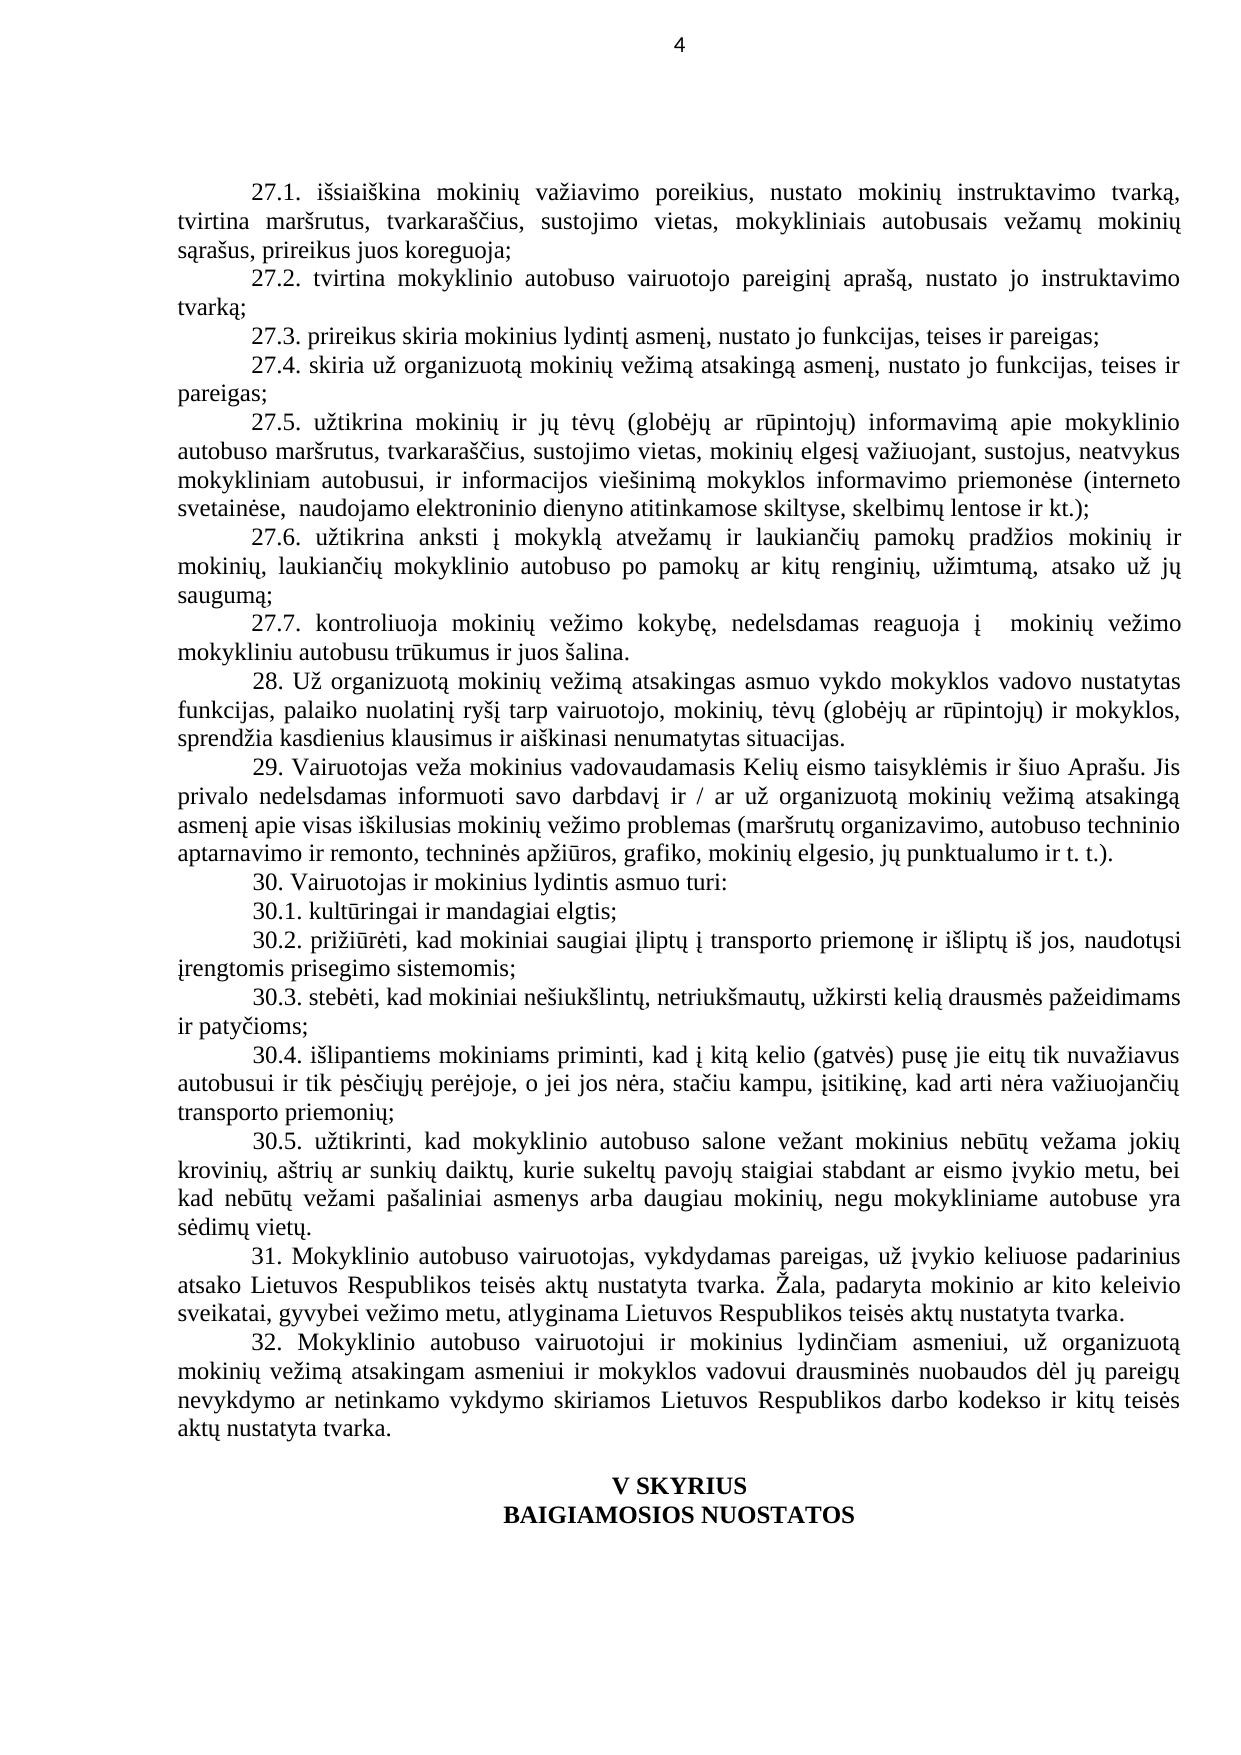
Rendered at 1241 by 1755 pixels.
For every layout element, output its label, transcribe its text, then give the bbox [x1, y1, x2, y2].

text 30. Vairuotojas ir mokinius lydintis asmuo turi: [177, 867, 1181, 896]
text 27.1. išsiaiškina mokinių važiavimo poreikius, nustato mokinių instruktavimo tvarką, tvirtina maršrutus, tvarkaraščius, sustojimo vietas, mokykliniais autobusais vežamų mokinių sąrašus, prireikus juos koreguoja; [177, 177, 1181, 263]
text 30.4. išlipantiems mokiniams priminti, kad į kitą kelio (gatvės) pusę jie eitų tik nuvažiavus autobusui ir tik pėsčiųjų perėjoje, o jei jos nėra, stačiu kampu, įsitikinę, kad arti nėra važiuojančių transporto priemonių; [177, 1040, 1181, 1126]
text 29. Vairuotojas veža mokinius vadovaudamasis Kelių eismo taisyklėmis ir šiuo Aprašu. Jis privalo nedelsdamas informuoti savo darbdavį ir / ar už organizuotą mokinių vežimą atsakingą asmenį apie visas iškilusias mokinių vežimo problemas (maršrutų organizavimo, autobuso techninio aptarnavimo ir remonto, techninės apžiūros, grafiko, mokinių elgesio, jų punktualumo ir t. t.). [177, 752, 1181, 867]
text 30.2. prižiūrėti, kad mokiniai saugiai įliptų į transporto priemonę ir išliptų iš jos, naudotųsi įrengtomis prisegimo sistemomis; [177, 925, 1181, 982]
text 30.1. kultūringai ir mandagiai elgtis; [177, 896, 1181, 925]
text 27.4. skiria už organizuotą mokinių vežimą atsakingą asmenį, nustato jo funkcijas, teises ir pareigas; [177, 350, 1181, 407]
text 27.6. užtikrina anksti į mokyklą atvežamų ir laukiančių pamokų pradžios mokinių ir mokinių, laukiančių mokyklinio autobuso po pamokų ar kitų renginių, užimtumą, atsako už jų saugumą; [177, 522, 1181, 608]
text 27.7. kontroliuoja mokinių vežimo kokybę, nedelsdamas reaguoja į mokinių vežimo mokykliniu autobusu trūkumus ir juos šalina. [177, 608, 1181, 666]
text 27.2. tvirtina mokyklinio autobuso vairuotojo pareiginį aprašą, nustato jo instruktavimo tvarką; [177, 263, 1181, 321]
text 27.3. prireikus skiria mokinius lydintį asmenį, nustato jo funkcijas, teises ir pareigas; [177, 321, 1181, 350]
text BAIGIAMOSIOS NUOSTATOS [177, 1500, 1181, 1528]
text V SKYRIUS [177, 1471, 1181, 1500]
text 28. Už organizuotą mokinių vežimą atsakingas asmuo vykdo mokyklos vadovo nustatytas funkcijas, palaiko nuolatinį ryšį tarp vairuotojo, mokinių, tėvų (globėjų ar rūpintojų) ir mokyklos, sprendžia kasdienius klausimus ir aiškinasi nenumatytas situacijas. [177, 666, 1181, 752]
text 32. Mokyklinio autobuso vairuotojui ir mokinius lydinčiam asmeniui, už organizuotą mokinių vežimą atsakingam asmeniui ir mokyklos vadovui drausminės nuobaudos dėl jų pareigų nevykdymo ar netinkamo vykdymo skiriamos Lietuvos Respublikos darbo kodekso ir kitų teisės aktų nustatyta tvarka. [177, 1327, 1181, 1442]
text 30.3. stebėti, kad mokiniai nešiukšlintų, netriukšmautų, užkirsti kelią drausmės pažeidimams ir patyčioms; [177, 982, 1181, 1040]
text 27.5. užtikrina mokinių ir jų tėvų (globėjų ar rūpintojų) informavimą apie mokyklinio autobuso maršrutus, tvarkaraščius, sustojimo vietas, mokinių elgesį važiuojant, sustojus, neatvykus mokykliniam autobusui, ir informacijos viešinimą mokyklos informavimo priemonėse (interneto svetainėse, naudojamo elektroninio dienyno atitinkamose skiltyse, skelbimų lentose ir kt.); [177, 407, 1181, 522]
text 30.5. užtikrinti, kad mokyklinio autobuso salone vežant mokinius nebūtų vežama jokių krovinių, aštrių ar sunkių daiktų, kurie sukeltų pavojų staigiai stabdant ar eismo įvykio metu, bei kad nebūtų vežami pašaliniai asmenys arba daugiau mokinių, negu mokykliniame autobuse yra sėdimų vietų. [177, 1126, 1181, 1241]
text 31. Mokyklinio autobuso vairuotojas, vykdydamas pareigas, už įvykio keliuose padarinius atsako Lietuvos Respublikos teisės aktų nustatyta tvarka. Žala, padaryta mokinio ar kito keleivio sveikatai, gyvybei vežimo metu, atlyginama Lietuvos Respublikos teisės aktų nustatyta tvarka. [177, 1241, 1181, 1327]
